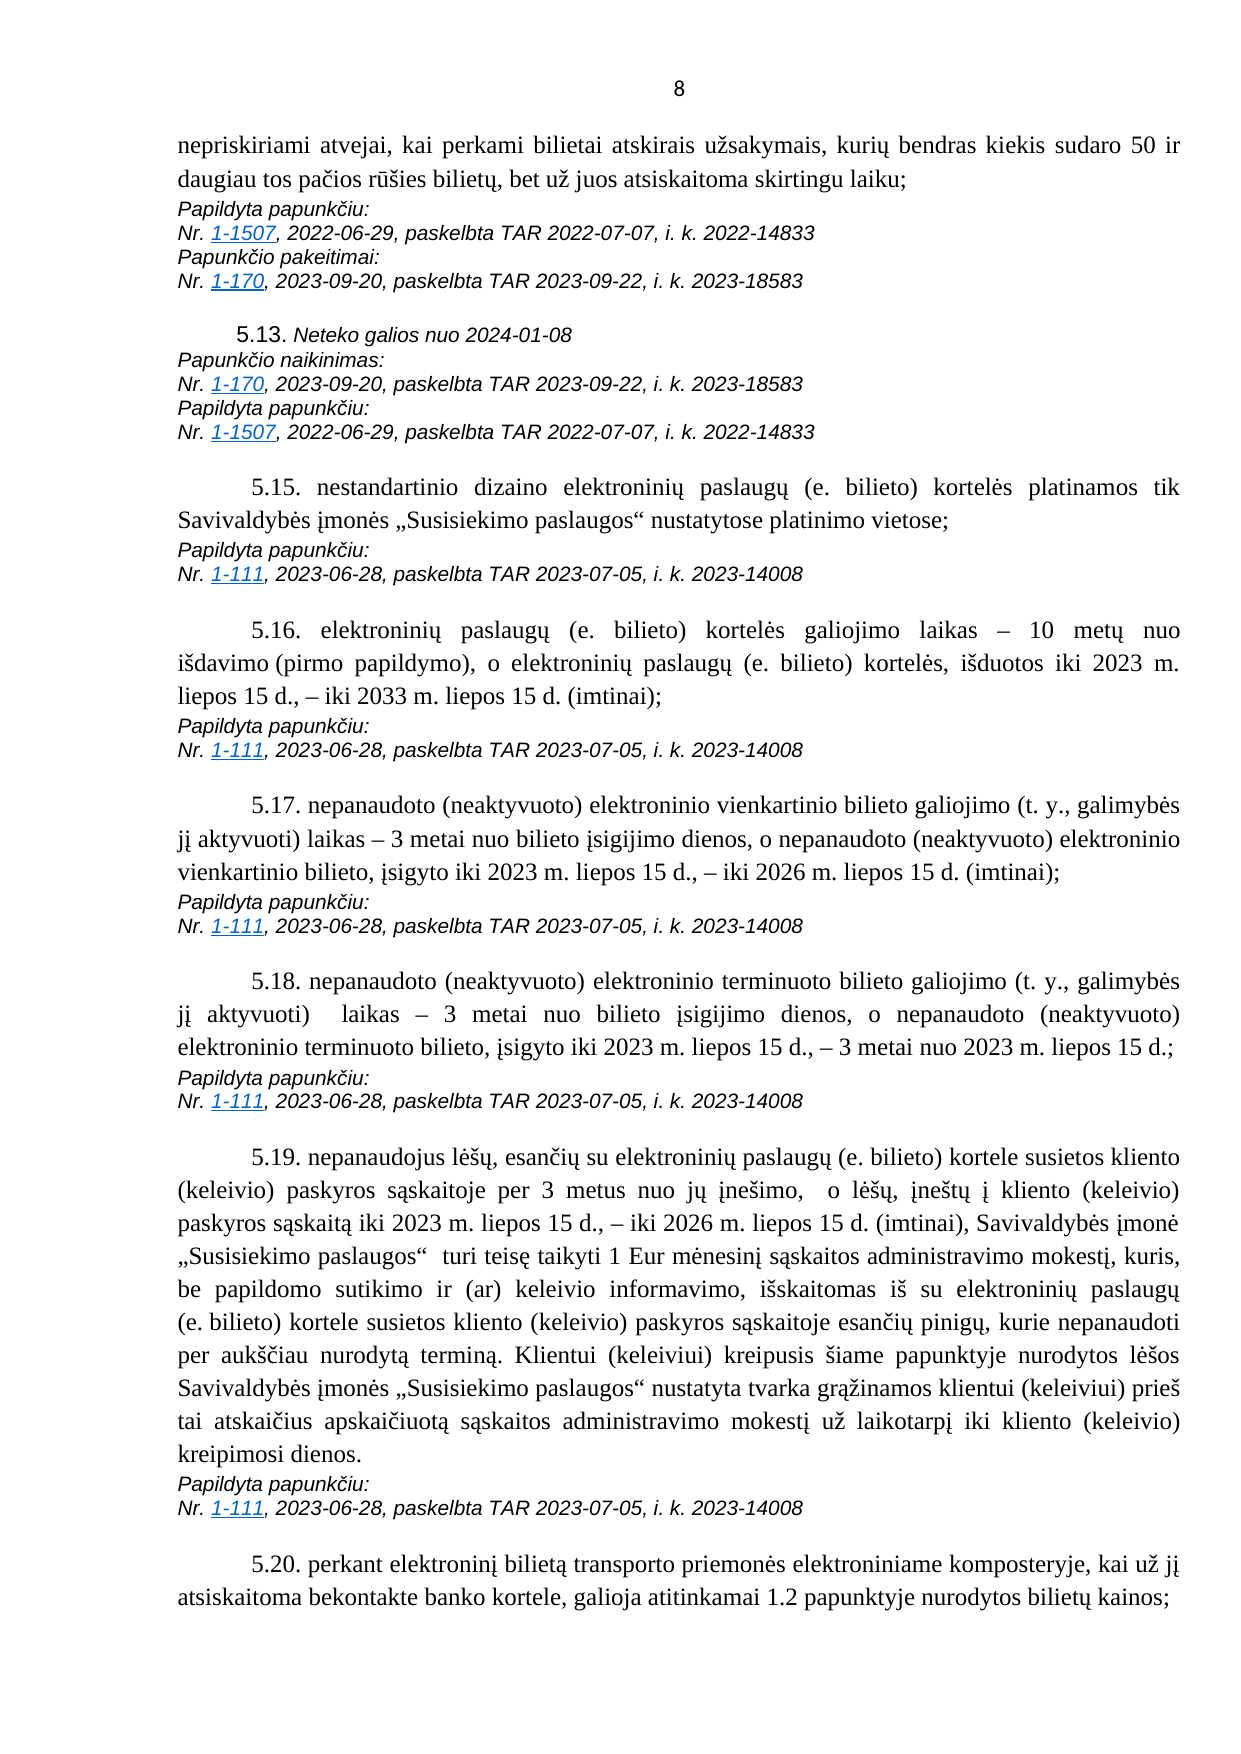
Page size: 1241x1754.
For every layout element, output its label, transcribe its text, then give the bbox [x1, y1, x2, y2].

text 5.16. elektroninių paslaugų (e. bilieto) kortelės galiojimo laikas – 10 metų nuo išdavimo (pirmo papildymo), o elektroninių paslaugų (e. bilieto) kortelės, išduotos iki 2023 m. liepos 15 d., – iki 2033 m. liepos 15 d. (imtinai); [177, 615, 1181, 710]
text 5.20. perkant elektroninį bilietą transporto priemonės elektroniniame komposteryje, kai už jį atsiskaitoma bekontakte banko kortele, galioja atitinkamai 1.2 papunktyje nurodytos bilietų kainos; [177, 1549, 1181, 1611]
text Papildyta papunkčiu: [177, 197, 1181, 221]
text Nr. 1-170, 2023-09-20, paskelbta TAR 2023-09-22, i. k. 2023-18583 [177, 372, 1181, 396]
text Papunkčio naikinimas: [177, 348, 1181, 372]
text Nr. 1-1507, 2022-06-29, paskelbta TAR 2022-07-07, i. k. 2022-14833 [177, 419, 1181, 443]
text nepriskiriami atvejai, kai perkami bilietai atskirais užsakymais, kurių bendras kiekis sudaro 50 ir daugiau tos pačios rūšies bilietų, bet už juos atsiskaitoma skirtingu laiku; [177, 131, 1181, 192]
text Papunkčio pakeitimai: [177, 244, 1181, 268]
text Papildyta papunkčiu: [177, 714, 1181, 738]
text Nr. 1-111, 2023-06-28, paskelbta TAR 2023-07-05, i. k. 2023-14008 [177, 914, 1181, 938]
text Papildyta papunkčiu: [177, 538, 1181, 562]
text Nr. 1-111, 2023-06-28, paskelbta TAR 2023-07-05, i. k. 2023-14008 [177, 1089, 1181, 1113]
text Nr. 1-111, 2023-06-28, paskelbta TAR 2023-07-05, i. k. 2023-14008 [177, 738, 1181, 762]
text Papildyta papunkčiu: [177, 1065, 1181, 1089]
text 5.18. nepanaudoto (neaktyvuoto) elektroninio terminuoto bilieto galiojimo (t. y., galimybės jį aktyvuoti) laikas – 3 metai nuo bilieto įsigijimo dienos, o nepanaudoto (neaktyvuoto) elektroninio terminuoto bilieto, įsigyto iki 2023 m. liepos 15 d., – 3 metai nuo 2023 m. liepos 15 d.; [177, 966, 1181, 1061]
text 5.13. Neteko galios nuo 2024-01-08 [177, 321, 1181, 348]
text 5.17. nepanaudoto (neaktyvuoto) elektroninio vienkartinio bilieto galiojimo (t. y., galimybės jį aktyvuoti) laikas – 3 metai nuo bilieto įsigijimo dienos, o nepanaudoto (neaktyvuoto) elektroninio vienkartinio bilieto, įsigyto iki 2023 m. liepos 15 d., – iki 2026 m. liepos 15 d. (imtinai); [177, 791, 1181, 885]
text Nr. 1-111, 2023-06-28, paskelbta TAR 2023-07-05, i. k. 2023-14008 [177, 1496, 1181, 1520]
text Papildyta papunkčiu: [177, 396, 1181, 419]
text Nr. 1-1507, 2022-06-29, paskelbta TAR 2022-07-07, i. k. 2022-14833 [177, 221, 1181, 244]
text Nr. 1-111, 2023-06-28, paskelbta TAR 2023-07-05, i. k. 2023-14008 [177, 562, 1181, 586]
text Nr. 1-170, 2023-09-20, paskelbta TAR 2023-09-22, i. k. 2023-18583 [177, 268, 1181, 292]
text Papildyta papunkčiu: [177, 1472, 1181, 1496]
text 5.19. nepanaudojus lėšų, esančių su elektroninių paslaugų (e. bilieto) kortele susietos kliento (keleivio) paskyros sąskaitoje per 3 metus nuo jų įnešimo, o lėšų, įneštų į kliento (keleivio) paskyros sąskaitą iki 2023 m. liepos 15 d., – iki 2026 m. liepos 15 d. (imtinai), Savivaldybės įmonė „Susisiekimo paslaugos“ turi teisę taikyti 1 Eur mėnesinį sąskaitos administravimo mokestį, kuris, be papildomo sutikimo ir (ar) keleivio informavimo, išskaitomas iš su elektroninių paslaugų (e. bilieto) kortele susietos kliento (keleivio) paskyros sąskaitoje esančių pinigų, kurie nepanaudoti per aukščiau nurodytą terminą. Klientui (keleiviui) kreipusis šiame papunktyje nurodytos lėšos Savivaldybės įmonės „Susisiekimo paslaugos“ nustatyta tvarka grąžinamos klientui (keleiviui) prieš tai atskaičius apskaičiuotą sąskaitos administravimo mokestį už laikotarpį iki kliento (keleivio) kreipimosi dienos. [177, 1142, 1181, 1468]
text Papildyta papunkčiu: [177, 890, 1181, 914]
text 5.15. nestandartinio dizaino elektroninių paslaugų (e. bilieto) kortelės platinamos tik Savivaldybės įmonės „Susisiekimo paslaugos“ nustatytose platinimo vietose; [177, 472, 1181, 534]
